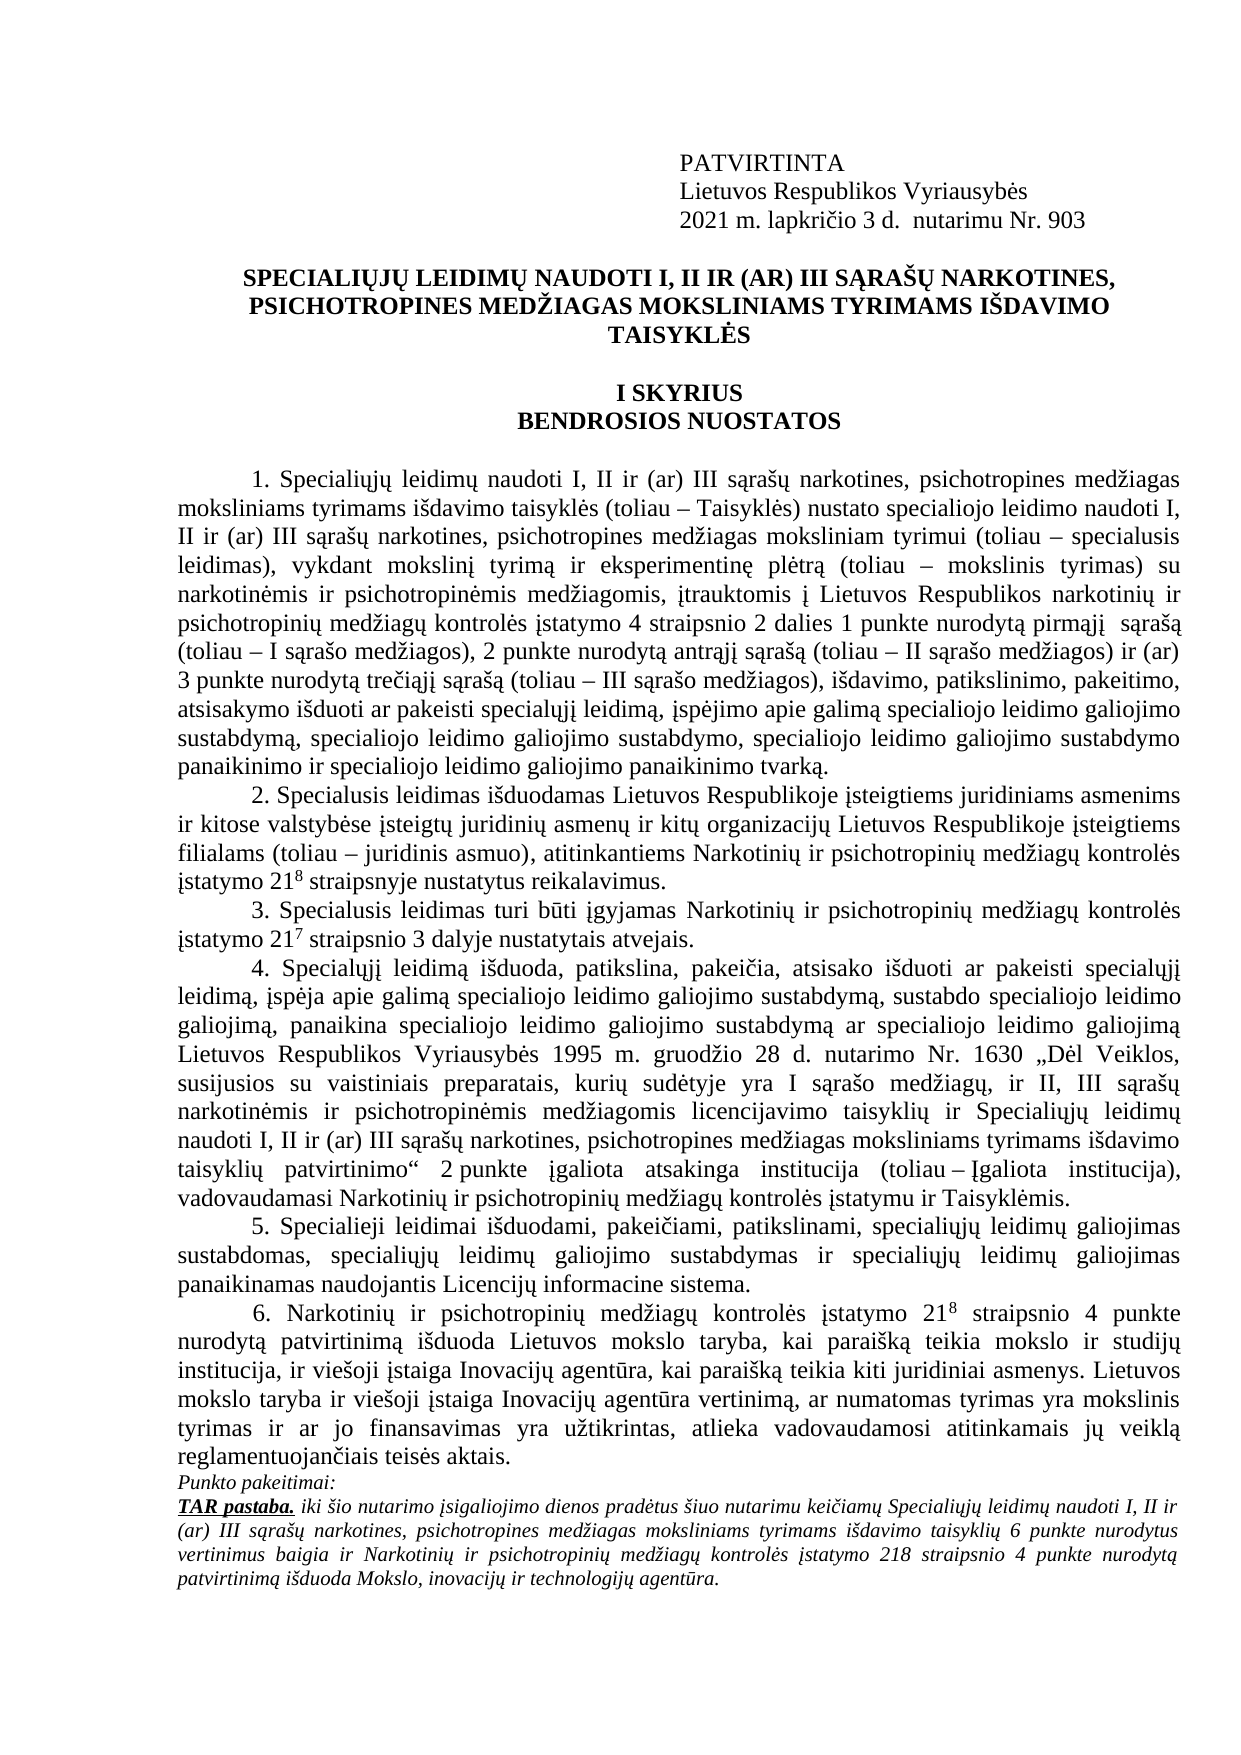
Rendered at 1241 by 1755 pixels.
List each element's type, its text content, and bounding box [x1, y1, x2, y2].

text 5. Specialieji leidimai išduodami, pakeičiami, patikslinami, specialiųjų leidimų galiojimas sustabdomas, specialiųjų leidimų galiojimo sustabdymas ir specialiųjų leidimų galiojimas panaikinamas naudojantis Licencijų informacine sistema. [177, 1211, 1181, 1298]
text SPECIALIŲJŲ LeidimŲ NAUDOTI I, II IR (AR) III SĄRAŠŲ NARKOTINES, PSICHOTROPINES MEDŽIAGAS MOKSLINIAMS TYRIMAMS išdavimo TAISYKLĖS [177, 263, 1181, 349]
text TAR pastaba. iki šio nutarimo įsigaliojimo dienos pradėtus šiuo nutarimu keičiamų Specialiųjų leidimų naudoti I, II ir (ar) III sąrašų narkotines, psichotropines medžiagas moksliniams tyrimams išdavimo taisyklių 6 punkte nurodytus vertinimus baigia ir Narkotinių ir psichotropinių medžiagų kontrolės įstatymo 218 straipsnio 4 punkte nurodytą patvirtinimą išduoda Mokslo, inovacijų ir technologijų agentūra. [177, 1494, 1181, 1590]
text Punkto pakeitimai: [177, 1470, 1181, 1494]
text I SKYRIUS [177, 378, 1181, 406]
text 4. Specialųjį leidimą išduoda, patikslina, pakeičia, atsisako išduoti ar pakeisti specialųjį leidimą, įspėja apie galimą specialiojo leidimo galiojimo sustabdymą, sustabdo specialiojo leidimo galiojimą, panaikina specialiojo leidimo galiojimo sustabdymą ar specialiojo leidimo galiojimą Lietuvos Respublikos Vyriausybės 1995 m. gruodžio 28 d. nutarimo Nr. 1630 „Dėl Veiklos, susijusios su vaistiniais preparatais, kurių sudėtyje yra I sąrašo medžiagų, ir II, III sąrašų narkotinėmis ir psichotropinėmis medžiagomis licencijavimo taisyklių ir Specialiųjų leidimų naudoti I, II ir (ar) III sąrašų narkotines, psichotropines medžiagas moksliniams tyrimams išdavimo taisyklių patvirtinimo“ 2 punkte įgaliota atsakinga institucija (toliau – Įgaliota institucija), vadovaudamasi Narkotinių ir psichotropinių medžiagų kontrolės įstatymu ir Taisyklėmis. [177, 953, 1181, 1211]
text PATVIRTINTA Lietuvos Respublikos Vyriausybės 2021 m. lapkričio 3 d. nutarimu Nr. 903 [679, 148, 1181, 234]
text BENDROSIOS NUOSTATOS [177, 406, 1181, 435]
text 2. Specialusis leidimas išduodamas Lietuvos Respublikoje įsteigtiems juridiniams asmenims ir kitose valstybėse įsteigtų juridinių asmenų ir kitų organizacijų Lietuvos Respublikoje įsteigtiems filialams (toliau – juridinis asmuo), atitinkantiems Narkotinių ir psichotropinių medžiagų kontrolės įstatymo 218 straipsnyje nustatytus reikalavimus. [177, 780, 1181, 895]
text 3. Specialusis leidimas turi būti įgyjamas Narkotinių ir psichotropinių medžiagų kontrolės įstatymo 217 straipsnio 3 dalyje nustatytais atvejais. [177, 895, 1181, 953]
text 6. Narkotinių ir psichotropinių medžiagų kontrolės įstatymo 218 straipsnio 4 punkte nurodytą patvirtinimą išduoda Lietuvos mokslo taryba, kai paraišką teikia mokslo ir studijų institucija, ir viešoji įstaiga Inovacijų agentūra, kai paraišką teikia kiti juridiniai asmenys. Lietuvos mokslo taryba ir viešoji įstaiga Inovacijų agentūra vertinimą, ar numatomas tyrimas yra mokslinis tyrimas ir ar jo finansavimas yra užtikrintas, atlieka vadovaudamosi atitinkamais jų veiklą reglamentuojančiais teisės aktais. [177, 1298, 1181, 1470]
text 1. Specialiųjų leidimų naudoti I, II ir (ar) III sąrašų narkotines, psichotropines medžiagas moksliniams tyrimams išdavimo taisyklės (toliau – Taisyklės) nustato specialiojo leidimo naudoti I, II ir (ar) III sąrašų narkotines, psichotropines medžiagas moksliniam tyrimui (toliau – specialusis leidimas), vykdant mokslinį tyrimą ir eksperimentinę plėtrą (toliau – mokslinis tyrimas) su narkotinėmis ir psichotropinėmis medžiagomis, įtrauktomis į Lietuvos Respublikos narkotinių ir psichotropinių medžiagų kontrolės įstatymo 4 straipsnio 2 dalies 1 punkte nurodytą pirmąjį sąrašą (toliau – I sąrašo medžiagos), 2 punkte nurodytą antrąjį sąrašą (toliau – II sąrašo medžiagos) ir (ar) 3 punkte nurodytą trečiąjį sąrašą (toliau – III sąrašo medžiagos), išdavimo, patikslinimo, pakeitimo, atsisakymo išduoti ar pakeisti specialųjį leidimą, įspėjimo apie galimą specialiojo leidimo galiojimo sustabdymą, specialiojo leidimo galiojimo sustabdymo, specialiojo leidimo galiojimo sustabdymo panaikinimo ir specialiojo leidimo galiojimo panaikinimo tvarką. [177, 464, 1181, 780]
